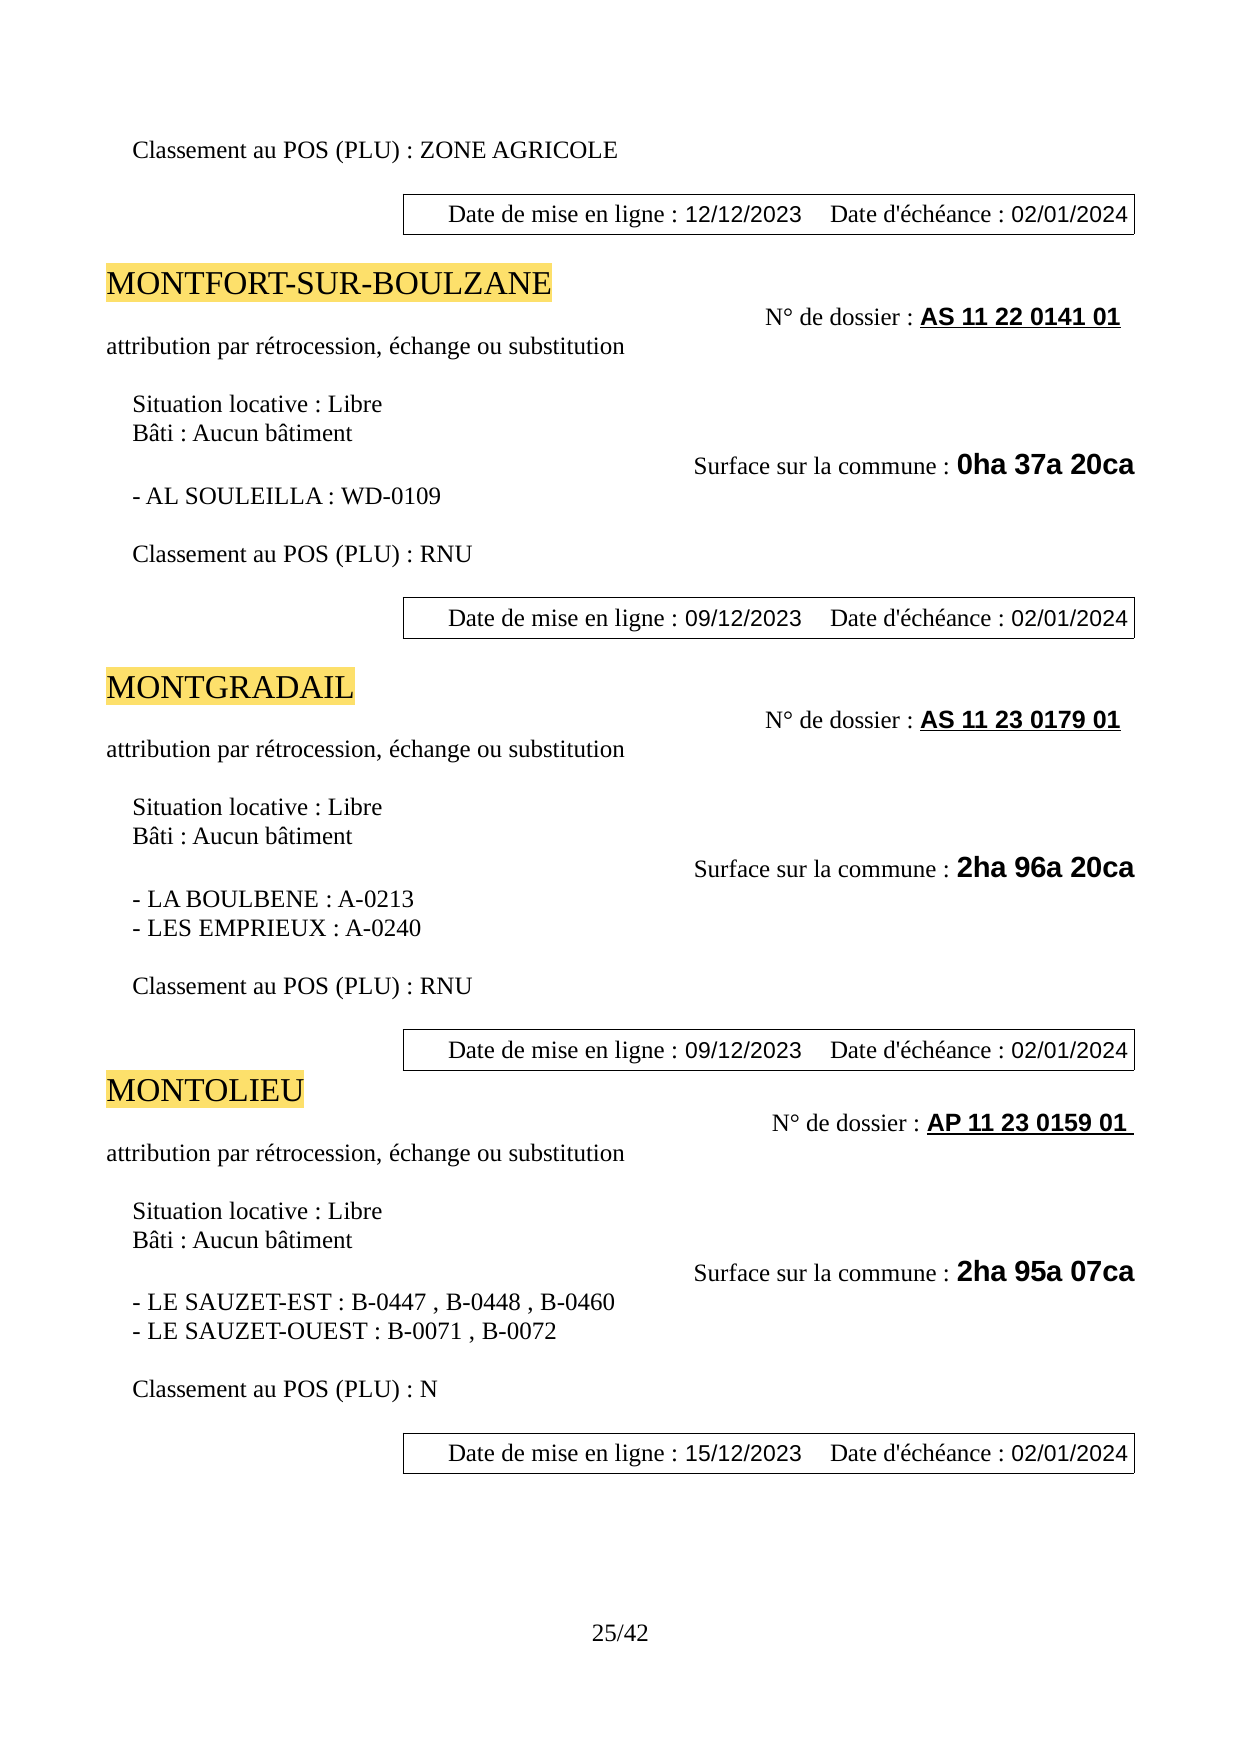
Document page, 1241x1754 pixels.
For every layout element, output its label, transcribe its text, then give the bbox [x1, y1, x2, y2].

table_header Date d'échéance : 02/01/2024 [808, 598, 1134, 637]
text N° de dossier : AS 11 22 0141 01 [106, 302, 1134, 331]
text Bâti : Aucun bâtiment [106, 1224, 1134, 1254]
text N° de dossier : AP 11 23 0159 01 [106, 1108, 1134, 1137]
text - LE SAUZET-EST : B-0447 , B-0448 , B-0460 [106, 1287, 1134, 1316]
text Classement au POS (PLU) : N [106, 1374, 1134, 1403]
text - LA BOULBENE : A-0213 [106, 884, 1134, 913]
text Classement au POS (PLU) : RNU [106, 971, 1134, 1000]
text Situation locative : Libre [106, 792, 1134, 821]
table_header Date d'échéance : 02/01/2024 [808, 1434, 1134, 1473]
table_header Date de mise en ligne : 09/12/2023 [404, 1030, 807, 1070]
text MONTGRADAIL [106, 667, 1134, 705]
text Classement au POS (PLU) : ZONE AGRICOLE [106, 135, 1134, 164]
text - LES EMPRIEUX : A-0240 [106, 913, 1134, 942]
text Surface sur la commune : 0ha 37a 20ca [106, 447, 1134, 481]
text Situation locative : Libre [106, 1196, 1134, 1224]
table_header Date de mise en ligne : 09/12/2023 [404, 598, 807, 637]
table_header Date d'échéance : 02/01/2024 [808, 1030, 1134, 1070]
table_header Date de mise en ligne : 15/12/2023 [404, 1434, 807, 1473]
text Bâti : Aucun bâtiment [106, 418, 1134, 447]
table_header Date de mise en ligne : 12/12/2023 [404, 195, 807, 234]
text attribution par rétrocession, échange ou substitution [106, 1137, 1134, 1166]
text MONTFORT-SUR-BOULZANE [106, 263, 1134, 302]
text attribution par rétrocession, échange ou substitution [106, 331, 1134, 360]
text Surface sur la commune : 2ha 96a 20ca [106, 850, 1134, 884]
text Bâti : Aucun bâtiment [106, 821, 1134, 850]
text MONTOLIEU [106, 1070, 1134, 1108]
text Situation locative : Libre [106, 389, 1134, 418]
text - AL SOULEILLA : WD-0109 [106, 481, 1134, 509]
text N° de dossier : AS 11 23 0179 01 [106, 705, 1134, 734]
text Surface sur la commune : 2ha 95a 07ca [106, 1254, 1134, 1287]
text - LE SAUZET-OUEST : B-0071 , B-0072 [106, 1316, 1134, 1345]
text attribution par rétrocession, échange ou substitution [106, 734, 1134, 763]
table_header Date d'échéance : 02/01/2024 [808, 195, 1134, 234]
text Classement au POS (PLU) : RNU [106, 539, 1134, 568]
